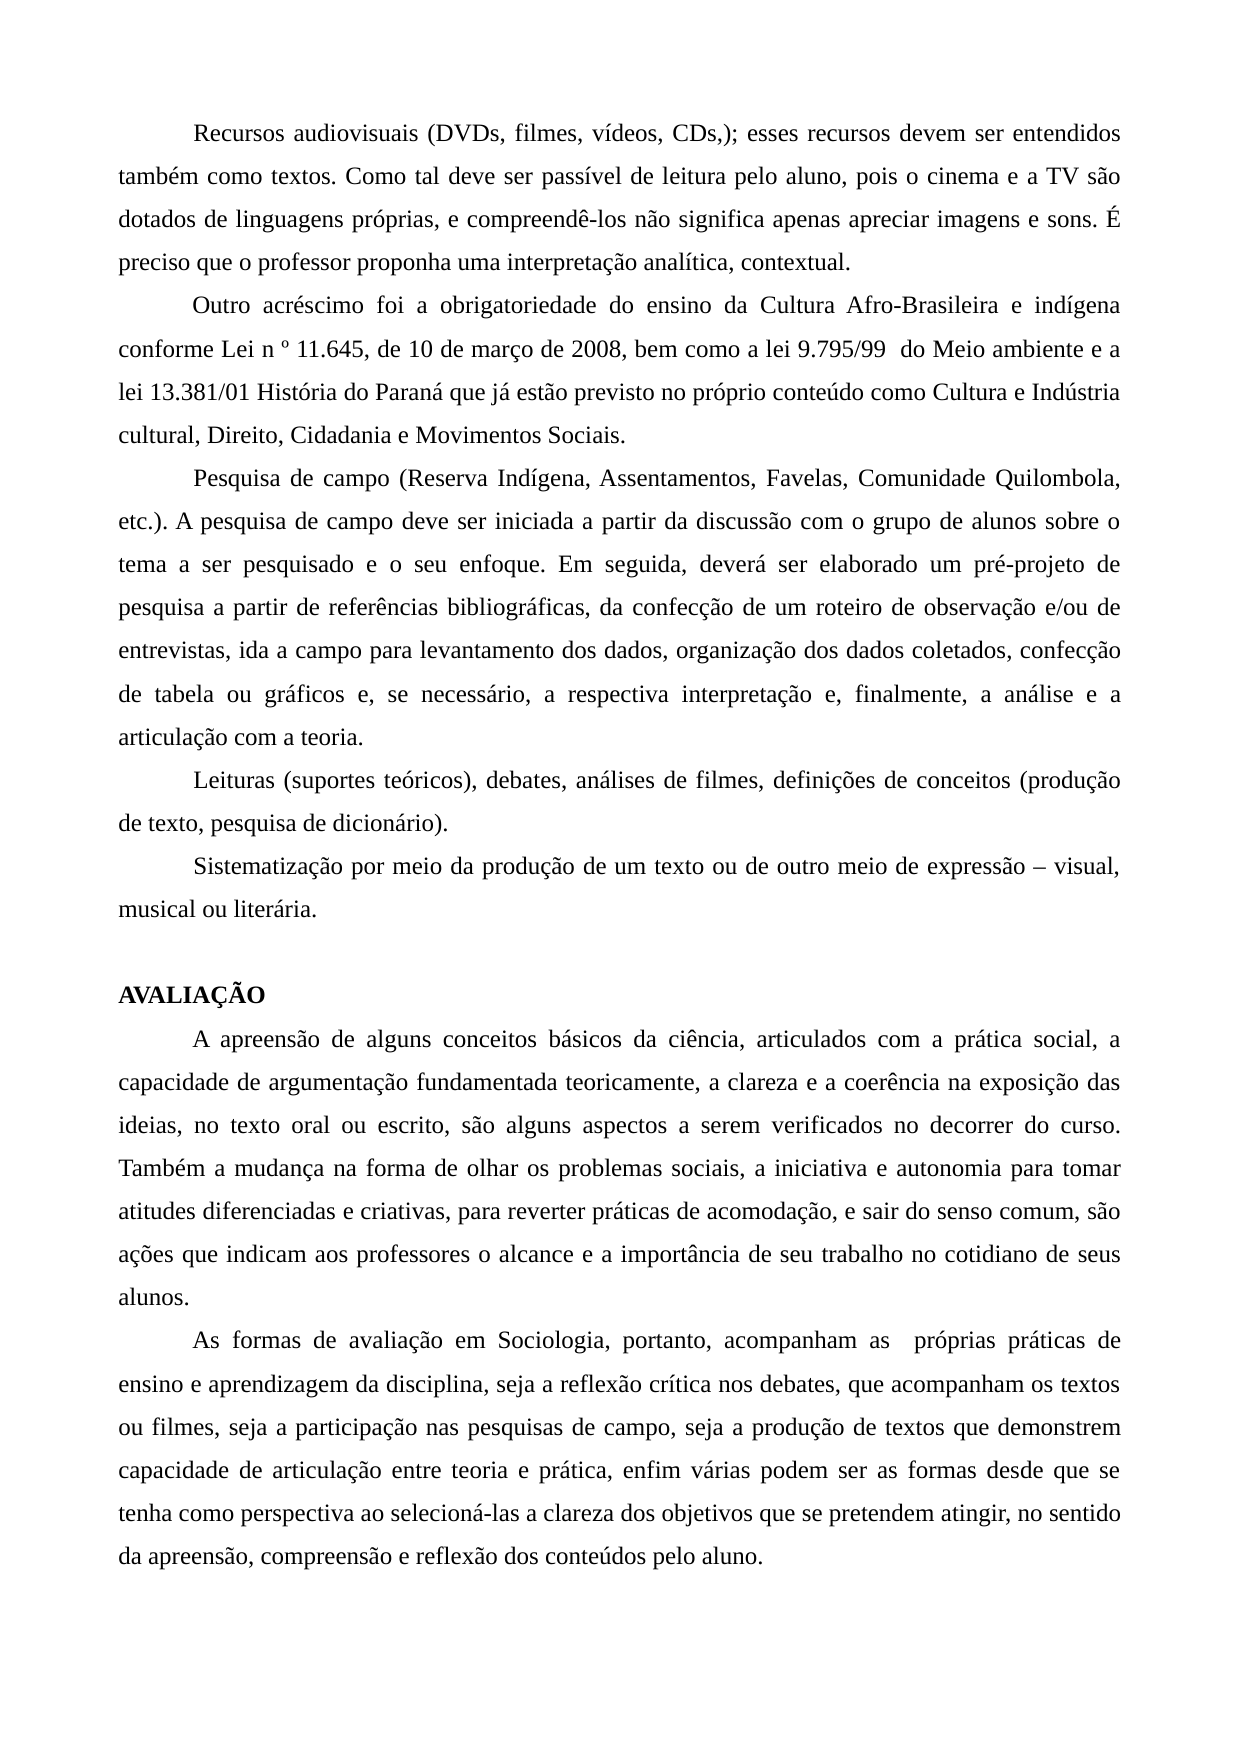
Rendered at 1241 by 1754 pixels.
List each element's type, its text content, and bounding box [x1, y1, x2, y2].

text Recursos audiovisuais (DVDs, filmes, vídeos, CDs,); esses recursos devem ser entendidos também como textos. Como tal deve ser passível de leitura pelo aluno, pois o cinema e a TV são dotados de linguagens próprias, e compreendê-los não significa apenas apreciar imagens e sons. É preciso que o professor proponha uma interpretação analítica, contextual. [118, 118, 1122, 276]
text Pesquisa de campo (Reserva Indígena, Assentamentos, Favelas, Comunidade Quilombola, etc.). A pesquisa de campo deve ser iniciada a partir da discussão com o grupo de alunos sobre o tema a ser pesquisado e o seu enfoque. Em seguida, deverá ser elaborado um pré-projeto de pesquisa a partir de referências bibliográficas, da confecção de um roteiro de observação e/ou de entrevistas, ida a campo para levantamento dos dados, organização dos dados coletados, confecção de tabela ou gráficos e, se necessário, a respectiva interpretação e, finalmente, a análise e a articulação com a teoria. [118, 463, 1122, 751]
text A apreensão de alguns conceitos básicos da ciência, articulados com a prática social, a capacidade de argumentação fundamentada teoricamente, a clareza e a coerência na exposição das ideias, no texto oral ou escrito, são alguns aspectos a serem verificados no decorrer do curso. Também a mudança na forma de olhar os problemas sociais, a iniciativa e autonomia para tomar atitudes diferenciadas e criativas, para reverter práticas de acomodação, e sair do senso comum, são ações que indicam aos professores o alcance e a importância de seu trabalho no cotidiano de seus alunos. [118, 1024, 1122, 1311]
text Outro acréscimo foi a obrigatoriedade do ensino da Cultura Afro-Brasileira e indígena conforme Lei n º 11.645, de 10 de março de 2008, bem como a lei 9.795/99 do Meio ambiente e a lei 13.381/01 História do Paraná que já estão previsto no próprio conteúdo como Cultura e Indústria cultural, Direito, Cidadania e Movimentos Sociais. [118, 291, 1122, 449]
text Leituras (suportes teóricos), debates, análises de filmes, definições de conceitos (produção de texto, pesquisa de dicionário). [118, 765, 1122, 837]
text As formas de avaliação em Sociologia, portanto, acompanham as próprias práticas de ensino e aprendizagem da disciplina, seja a reflexão crítica nos debates, que acompanham os textos ou filmes, seja a participação nas pesquisas de campo, seja a produção de textos que demonstrem capacidade de articulação entre teoria e prática, enfim várias podem ser as formas desde que se tenha como perspectiva ao selecioná-las a clareza dos objetivos que se pretendem atingir, no sentido da apreensão, compreensão e reflexão dos conteúdos pelo aluno. [118, 1326, 1122, 1570]
text AVALIAÇÃO [118, 981, 1122, 1009]
text Sistematização por meio da produção de um texto ou de outro meio de expressão – visual, musical ou literária. [118, 851, 1122, 923]
